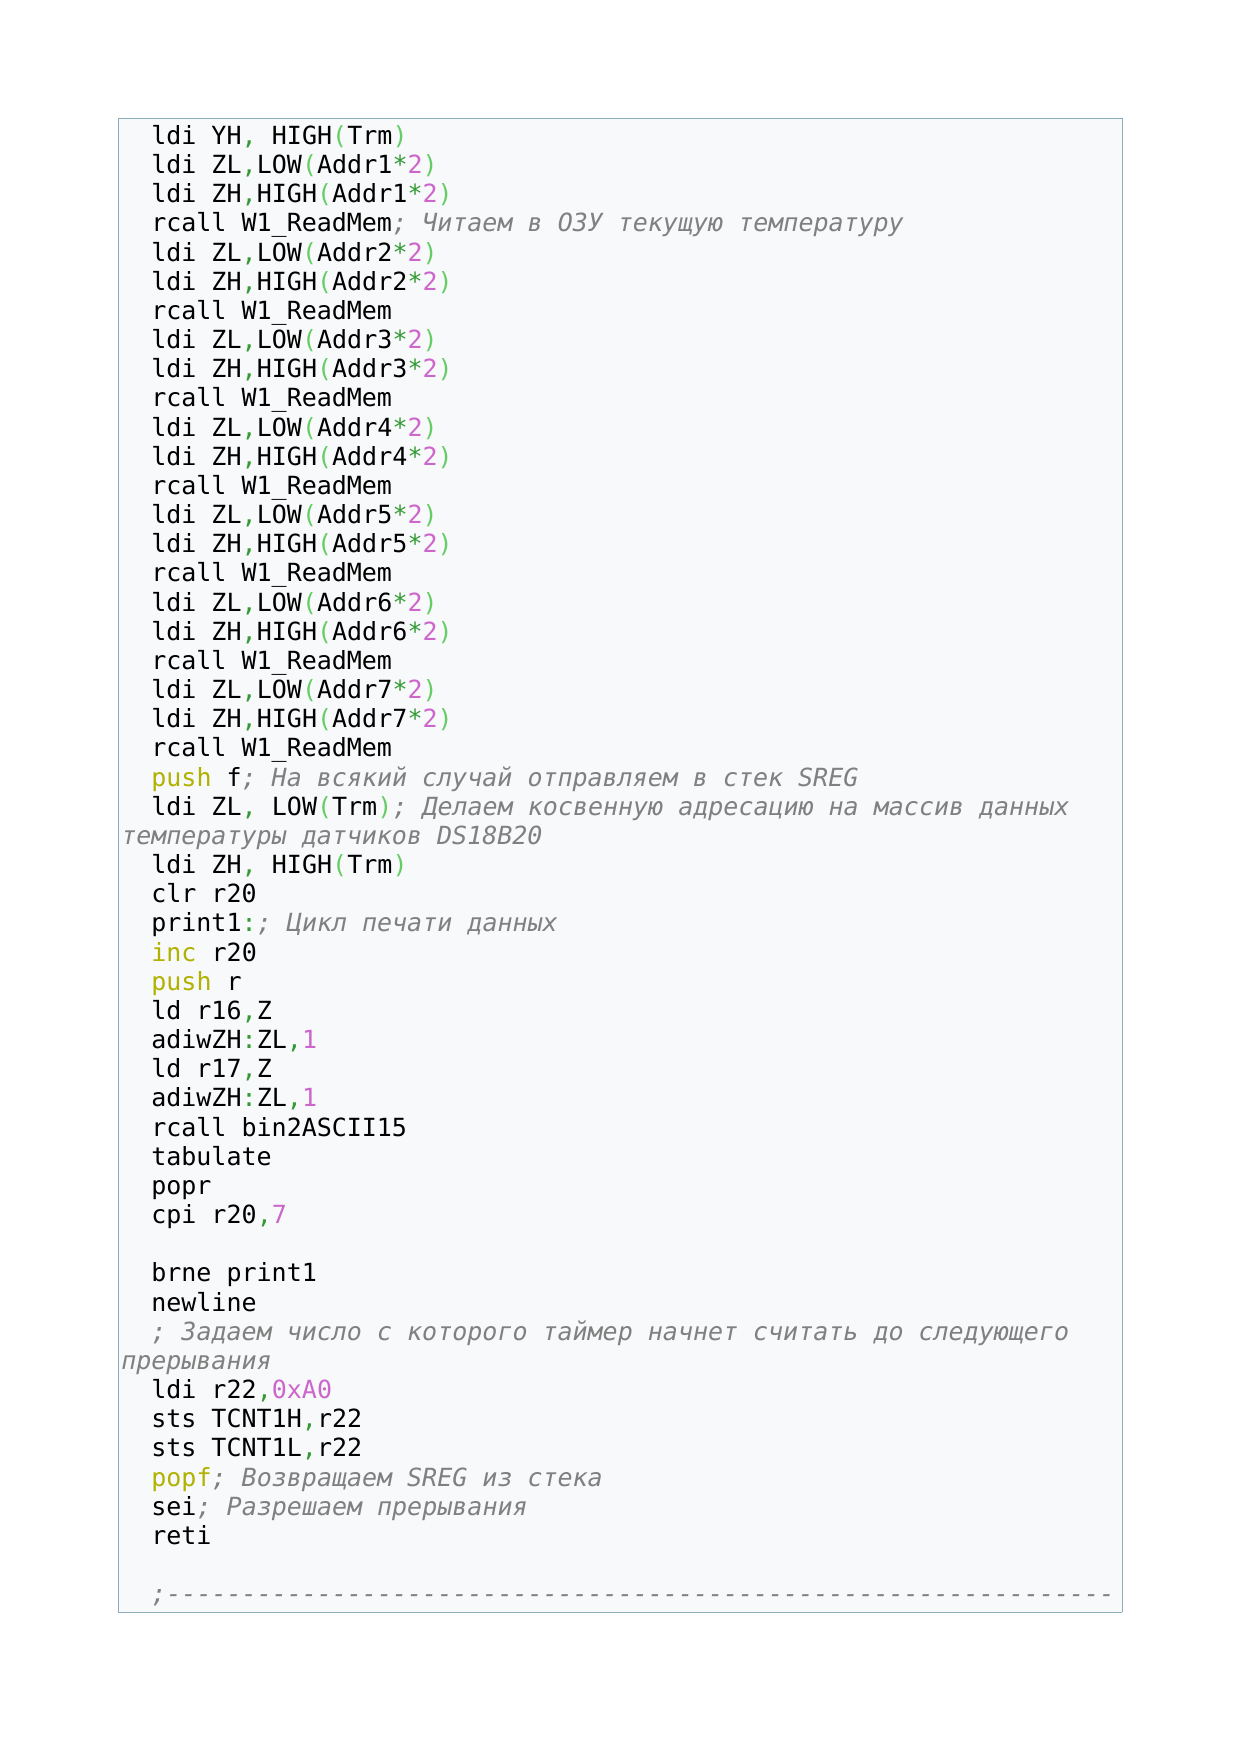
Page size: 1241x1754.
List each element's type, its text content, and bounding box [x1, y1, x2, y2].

table_header ldi YH, HIGH(Trm) ldi ZL,LOW(Addr1*2) ldi ZH,HIGH(Addr1*2) rcall W1_ReadMem; Читаем в ОЗУ текущую температуру ldi ZL,LOW(Addr2*2) ldi ZH,HIGH(Addr2*2) rcall W1_ReadMem ldi ZL,LOW(Addr3*2) ldi ZH,HIGH(Addr3*2) rcall W1_ReadMem ldi ZL,LOW(Addr4*2) ldi ZH,HIGH(Addr4*2) rcall W1_ReadMem ldi ZL,LOW(Addr5*2) ldi ZH,HIGH(Addr5*2) rcall W1_ReadMem ldi ZL,LOW(Addr6*2) ldi ZH,HIGH(Addr6*2) rcall W1_ReadMem ldi ZL,LOW(Addr7*2) ldi ZH,HIGH(Addr7*2) rcall W1_ReadMem push f; На всякий случай отправляем в стек SREG ldi ZL, LOW(Trm); Делаем косвенную адресацию на массив данных температуры датчиков DS18B20 ldi ZH, HIGH(Trm) clr r20 print1:; Цикл печати данных inc r20 push r ld r16,Z adiwZH:ZL,1 ld r17,Z adiwZH:ZL,1 rcall bin2ASCII15 tabulate popr cpi r20,7 brne print1 newline ; Задаем число с которого таймер начнет считать до следующего прерывания ldi r22,0xA0 sts TCNT1H,r22 sts TCNT1L,r22 popf; Возвращаем SREG из стека sei; Разрешаем прерывания reti ;-------------------------------------------------------------------------------------------------------------- [119, 119, 1122, 1612]
